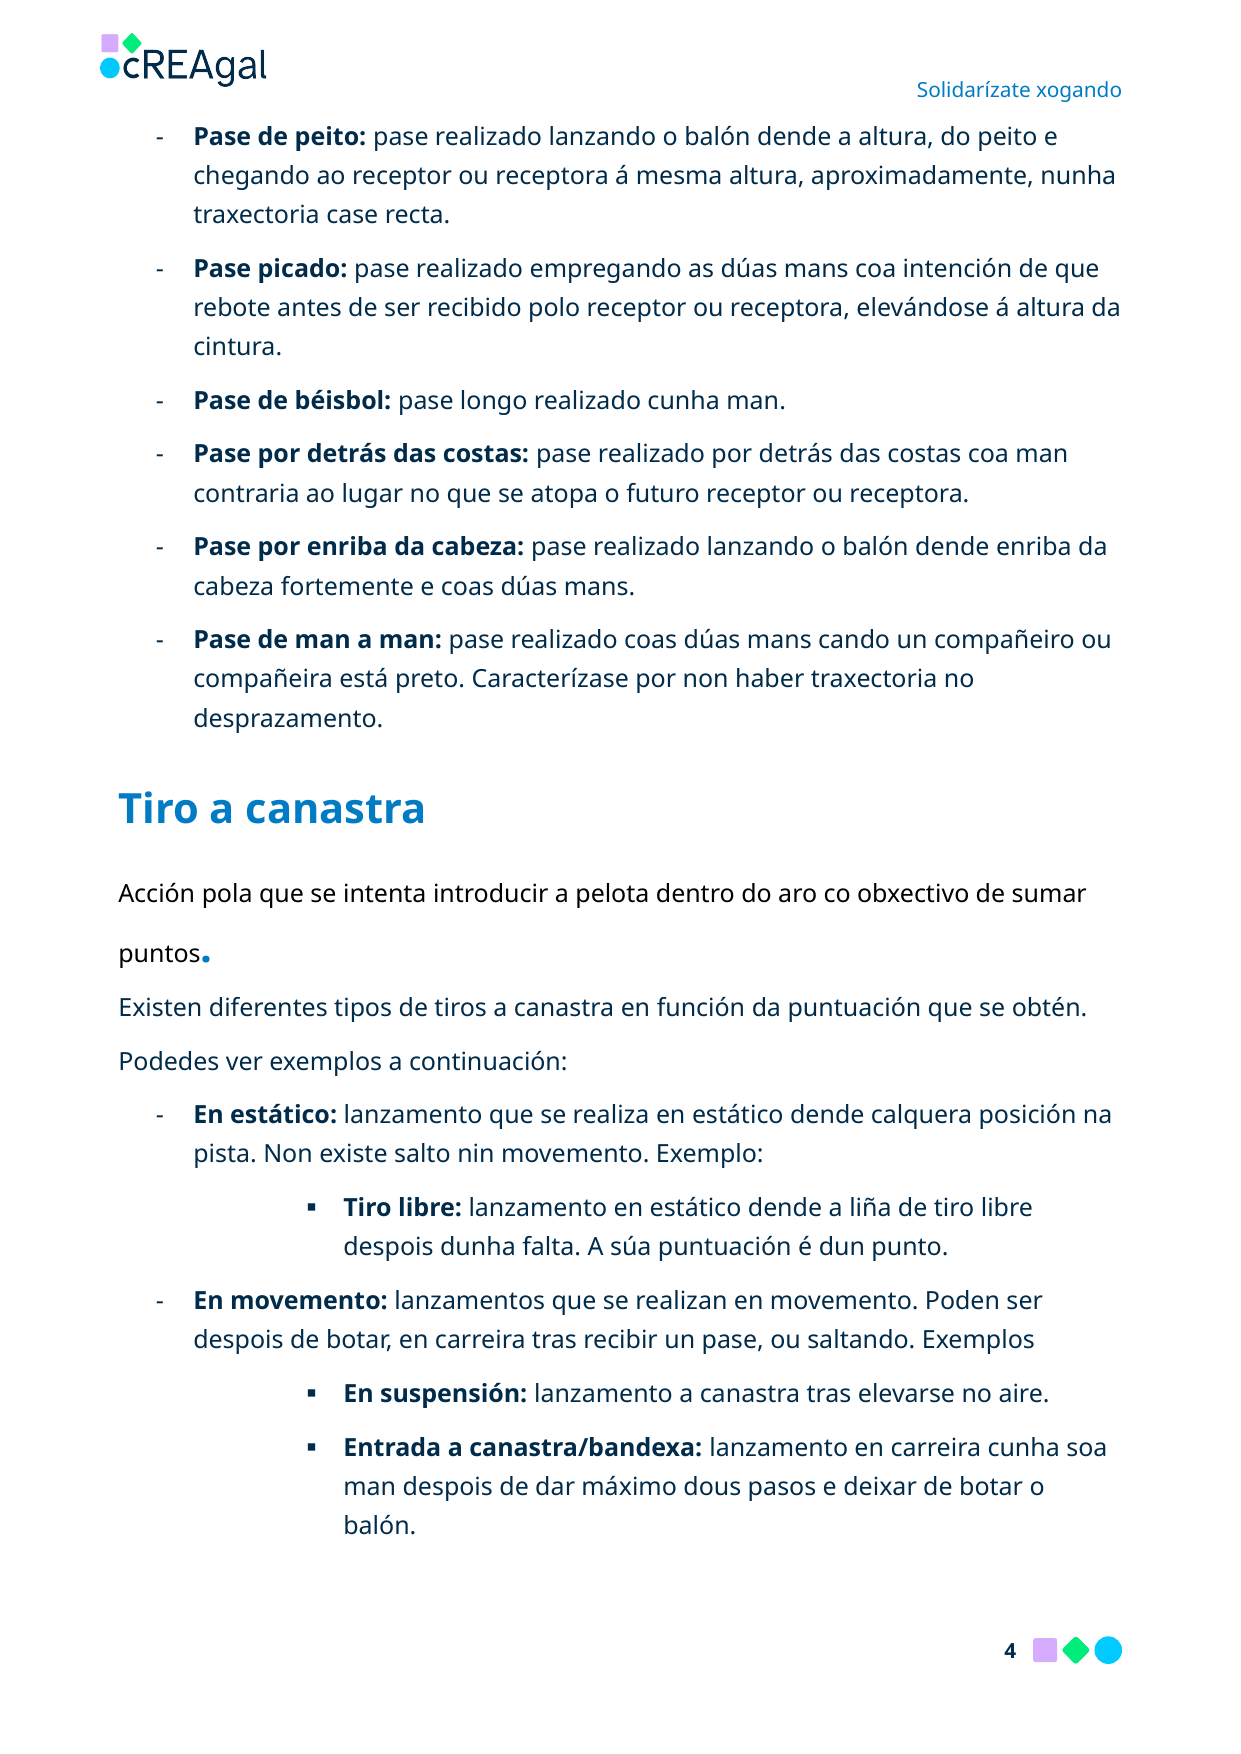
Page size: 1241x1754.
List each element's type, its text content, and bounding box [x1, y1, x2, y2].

list En estático: lanzamento que se realiza en estático dende calquera posición na pista. Non existe salto nin movemento. Exemplo: [156, 1097, 1122, 1170]
list Pase por detrás das costas: pase realizado por detrás das costas coa man contraria ao lugar no que se atopa o futuro receptor ou receptora. [156, 436, 1122, 509]
list Pase de peito: pase realizado lanzando o balón dende a altura, do peito e chegando ao receptor ou receptora á mesma altura, aproximadamente, nunha traxectoria case recta. [156, 118, 1122, 231]
list Pase picado: pase realizado empregando as dúas mans coa intención de que rebote antes de ser recibido polo receptor ou receptora, elevándose á altura da cintura. [156, 250, 1122, 363]
text Podedes ver exemplos a continuación: [118, 1043, 1122, 1077]
list Pase de béisbol: pase longo realizado cunha man. [156, 382, 1122, 416]
list Pase de man a man: pase realizado coas dúas mans cando un compañeiro ou compañeira está preto. Caracterízase por non haber traxectoria no desprazamento. [156, 622, 1122, 734]
text Existen diferentes tipos de tiros a canastra en función da puntuación que se obtén. [118, 989, 1122, 1023]
subtitle Acción pola que se intenta introducir a pelota dentro do aro co obxectivo de sumar puntos. [118, 875, 1122, 975]
list En movemento: lanzamentos que se realizan en movemento. Poden ser despois de botar, en carreira tras recibir un pase, ou saltando. Exemplos [156, 1283, 1122, 1356]
list En suspensión: lanzamento a canastra tras elevarse no aire. [306, 1376, 1122, 1410]
list Pase por enriba da cabeza: pase realizado lanzando o balón dende enriba da cabeza fortemente e coas dúas mans. [156, 529, 1122, 602]
list Tiro libre: lanzamento en estático dende a liña de tiro libre despois dunha falta. A súa puntuación é dun punto. [306, 1190, 1122, 1263]
list Entrada a canastra/bandexa: lanzamento en carreira cunha soa man despois de dar máximo dous pasos e deixar de botar o balón. [306, 1429, 1122, 1542]
subtitle Tiro a canastra [118, 779, 1122, 836]
